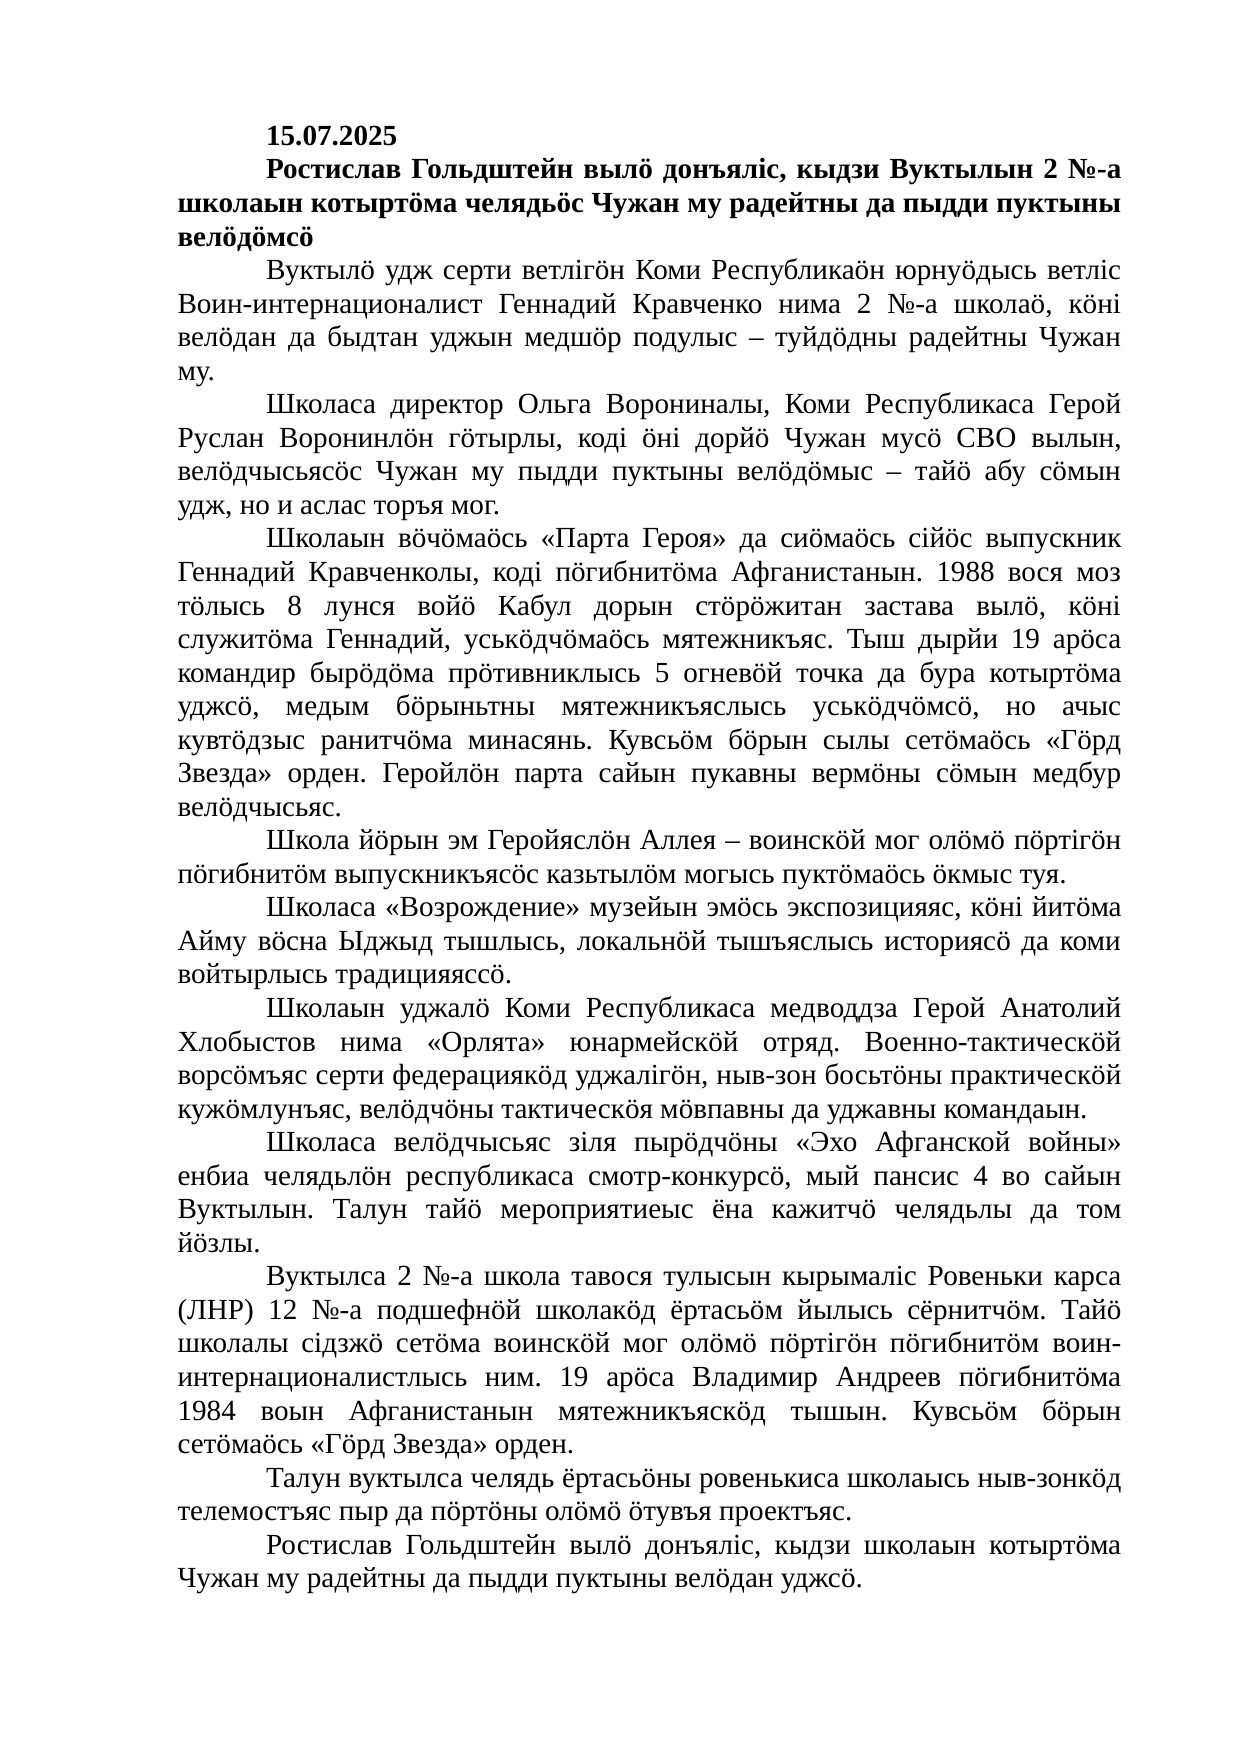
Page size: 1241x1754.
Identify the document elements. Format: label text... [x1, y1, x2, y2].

text Вуктылса 2 №-а школа тавося тулысын кырымаліс Ровеньки карса (ЛНР) 12 №-а подшефнӧй школакӧд ёртасьӧм йылысь сёрнитчӧм. Тайӧ школалы сідзжӧ сетӧма воинскӧй мог олӧмӧ пӧртігӧн пӧгибнитӧм воин-интернационалистлысь ним. 19 арӧса Владимир Андреев пӧгибнитӧма 1984 воын Афганистанын мятежникъяскӧд тышын. Кувсьӧм бӧрын сетӧмаӧсь «Гӧрд Звезда» орден. [177, 1258, 1122, 1460]
text Школа йӧрын эм Геройяслӧн Аллея – воинскӧй мог олӧмӧ пӧртігӧн пӧгибнитӧм выпускникъясӧс казьтылӧм могысь пуктӧмаӧсь ӧкмыс туя. [177, 822, 1122, 889]
text Школаын вӧчӧмаӧсь «Парта Героя» да сиӧмаӧсь сійӧс выпускник Геннадий Кравченколы, коді пӧгибнитӧма Афганистанын. 1988 вося моз тӧлысь 8 лунся войӧ Кабул дорын стӧрӧжитан застава вылӧ, кӧні служитӧма Геннадий, уськӧдчӧмаӧсь мятежникъяс. Тыш дырйи 19 арӧса командир бырӧдӧма прӧтивниклысь 5 огневӧй точка да бура котыртӧма уджсӧ, медым бӧрыньтны мятежникъяслысь уськӧдчӧмсӧ, но ачыс кувтӧдзыс ранитчӧма минасянь. Кувсьӧм бӧрын сылы сетӧмаӧсь «Гӧрд Звезда» орден. Геройлӧн парта сайын пукавны вермӧны сӧмын медбур велӧдчысьяс. [177, 521, 1122, 822]
text Талун вуктылса челядь ёртасьӧны ровенькиса школаысь ныв-зонкӧд телемостъяс пыр да пӧртӧны олӧмӧ ӧтувъя проектъяс. [177, 1460, 1122, 1527]
text Школаса директор Ольга Ворониналы, Коми Республикаса Герой Руслан Воронинлӧн гӧтырлы, коді ӧні дорйӧ Чужан мусӧ СВО вылын, велӧдчысьясӧс Чужан му пыдди пуктыны велӧдӧмыс – тайӧ абу сӧмын удж, но и аслас торъя мог. [177, 386, 1122, 521]
text Школаса «Возрождение» музейын эмӧсь экспозицияяс, кӧні йитӧма Айму вӧсна Ыджыд тышлысь, локальнӧй тышъяслысь историясӧ да коми войтырлысь традицияяссӧ. [177, 889, 1122, 990]
text Школаын уджалӧ Коми Республикаса медводдза Герой Анатолий Хлобыстов нима «Орлята» юнармейскӧй отряд. Военно-тактическӧй ворсӧмъяс серти федерациякӧд уджалігӧн, ныв-зон босьтӧны практическӧй кужӧмлунъяс, велӧдчӧны тактическӧя мӧвпавны да уджавны командаын. [177, 990, 1122, 1124]
text 15.07.2025 [177, 118, 1122, 152]
text Школаса велӧдчысьяс зіля пырӧдчӧны «Эхо Афганской войны» енбиа челядьлӧн республикаса смотр-конкурсӧ, мый пансис 4 во сайын Вуктылын. Талун тайӧ мероприятиеыс ёна кажитчӧ челядьлы да том йӧзлы. [177, 1124, 1122, 1258]
text Вуктылӧ удж серти ветлігӧн Коми Республикаӧн юрнуӧдысь ветліс Воин-интернационалист Геннадий Кравченко нима 2 №-а школаӧ, кӧні велӧдан да быдтан уджын медшӧр подулыс – туйдӧдны радейтны Чужан му. [177, 252, 1122, 386]
text Ростислав Гольдштейн вылӧ донъяліс, кыдзи Вуктылын 2 №-а школаын котыртӧма челядьӧс Чужан му радейтны да пыдди пуктыны велӧдӧмсӧ [177, 152, 1122, 252]
text Ростислав Гольдштейн вылӧ донъяліс, кыдзи школаын котыртӧма Чужан му радейтны да пыдди пуктыны велӧдан уджсӧ. [177, 1527, 1122, 1594]
